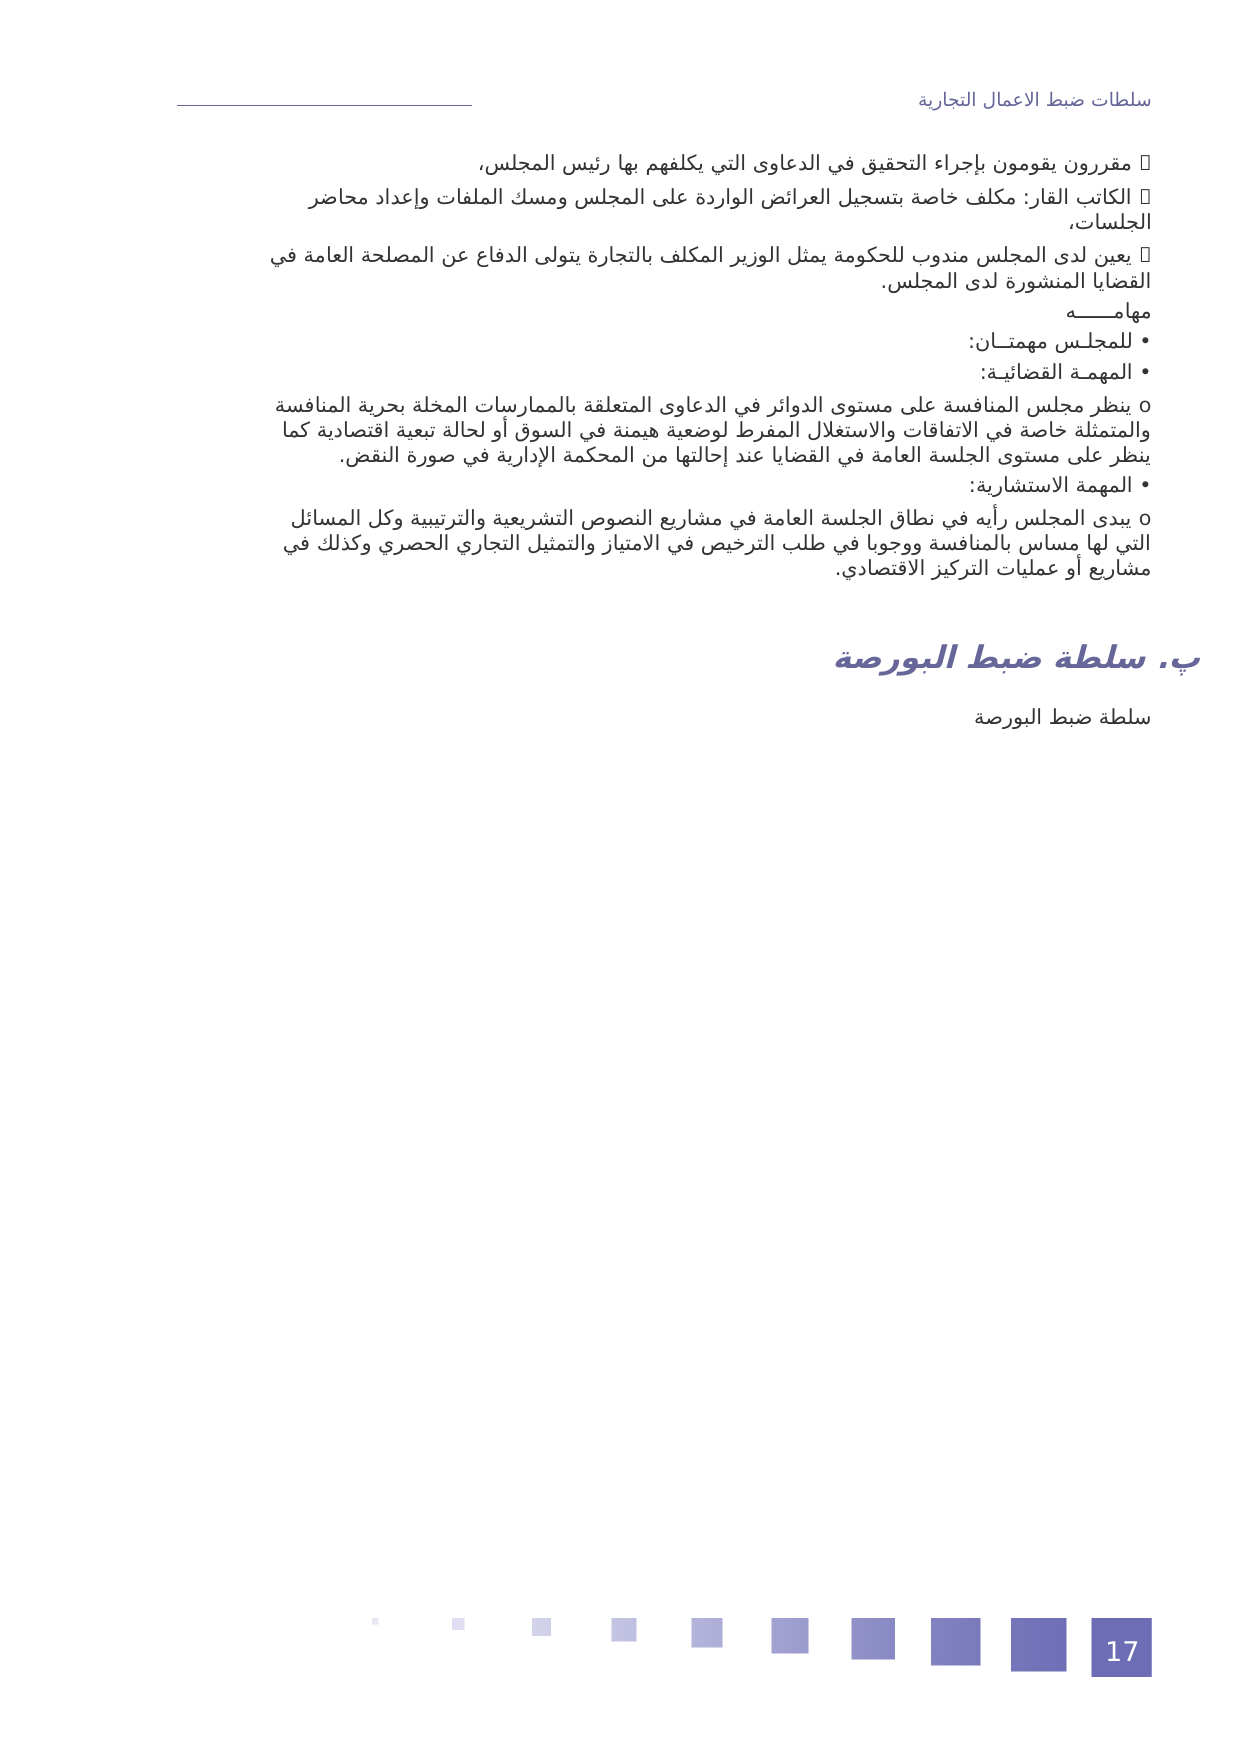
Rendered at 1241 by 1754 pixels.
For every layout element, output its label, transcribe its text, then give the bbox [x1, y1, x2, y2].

text • المهمـة القضائيـة: [266, 360, 1152, 384]
text • للمجلـس مهمتــان: [266, 329, 1152, 354]
text سلطة ضبط البورصة [266, 705, 1152, 729]
text  يعين لدى المجلس مندوب للحكومة يمثل الوزير المكلف بالتجارة يتولى الدفاع عن المصلحة العامة في القضايا المنشورة لدى المجلس. [266, 241, 1152, 293]
text مهامــــــه [266, 299, 1152, 323]
text o يبدى المجلس رأيه في نطاق الجلسة العامة في مشاريع النصوص التشريعية والترتيبية وكل المسائل التي لها مساس بالمنافسة ووجوبا في طلب الترخيص في الامتياز والتمثيل التجاري الحصري وكذلك في مشاريع أو عمليات التركيز الاقتصادي. [266, 503, 1152, 580]
text  مقررون يقومون بإجراء التحقيق في الدعاوى التي يكلفهم بها رئيس المجلس، [266, 124, 1152, 176]
text  الكاتب القار: مكلف خاصة بتسجيل العرائض الواردة على المجلس ومسك الملفات وإعداد محاضر الجلسات، [266, 182, 1152, 235]
text o ينظر مجلس المنافسة على مستوى الدوائر في الدعاوى المتعلقة بالممارسات المخلة بحرية المنافسة والمتمثلة خاصة في الاتفاقات والاستغلال المفرط لوضعية هيمنة في السوق أو لحالة تبعية اقتصادية كما ينظر على مستوى الجلسة العامة في القضايا عند إحالتها من المحكمة الإدارية في صورة النقض. [266, 390, 1152, 467]
picture [177, 1618, 1152, 1677]
text • المهمة الاستشارية: [266, 473, 1152, 497]
title سلطة ضبط البورصة [266, 639, 1211, 675]
